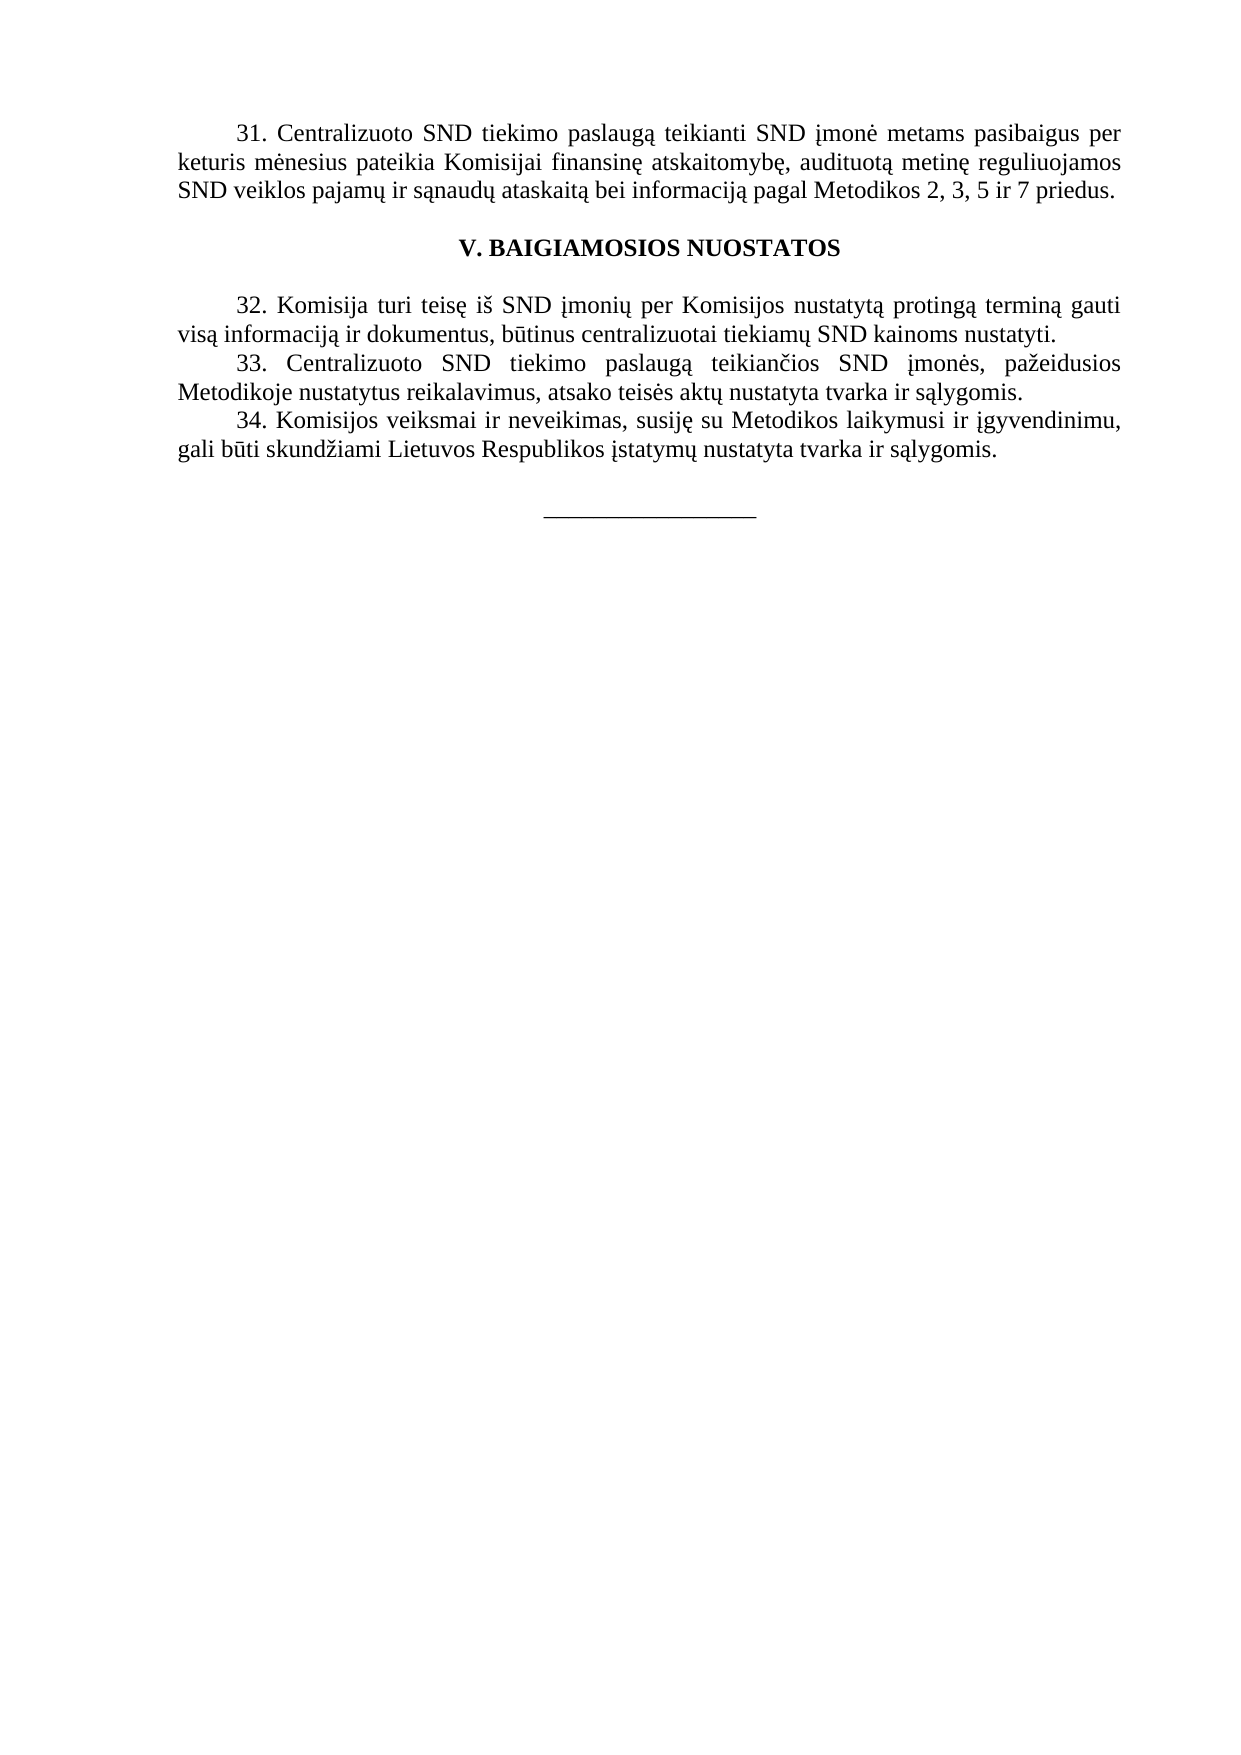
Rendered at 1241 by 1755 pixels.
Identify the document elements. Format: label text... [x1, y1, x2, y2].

text 31. Centralizuoto SND tiekimo paslaugą teikianti SND įmonė metams pasibaigus per keturis mėnesius pateikia Komisijai finansinę atskaitomybę, audituotą metinę reguliuojamos SND veiklos pajamų ir sąnaudų ataskaitą bei informaciją pagal Metodikos 2, 3, 5 ir 7 priedus. [177, 118, 1122, 204]
text 32. Komisija turi teisę iš SND įmonių per Komisijos nustatytą protingą terminą gauti visą informaciją ir dokumentus, būtinus centralizuotai tiekiamų SND kainoms nustatyti. [177, 291, 1122, 348]
text V. BAIGIAMOSIOS NUOSTATOS [177, 233, 1122, 262]
text 33. Centralizuoto SND tiekimo paslaugą teikiančios SND įmonės, pažeidusios Metodikoje nustatytus reikalavimus, atsako teisės aktų nustatyta tvarka ir sąlygomis. [177, 348, 1122, 406]
text 34. Komisijos veiksmai ir neveikimas, susiję su Metodikos laikymusi ir įgyvendinimu, gali būti skundžiami Lietuvos Respublikos įstatymų nustatyta tvarka ir sąlygomis. [177, 406, 1122, 463]
text _________________ [177, 492, 1122, 521]
